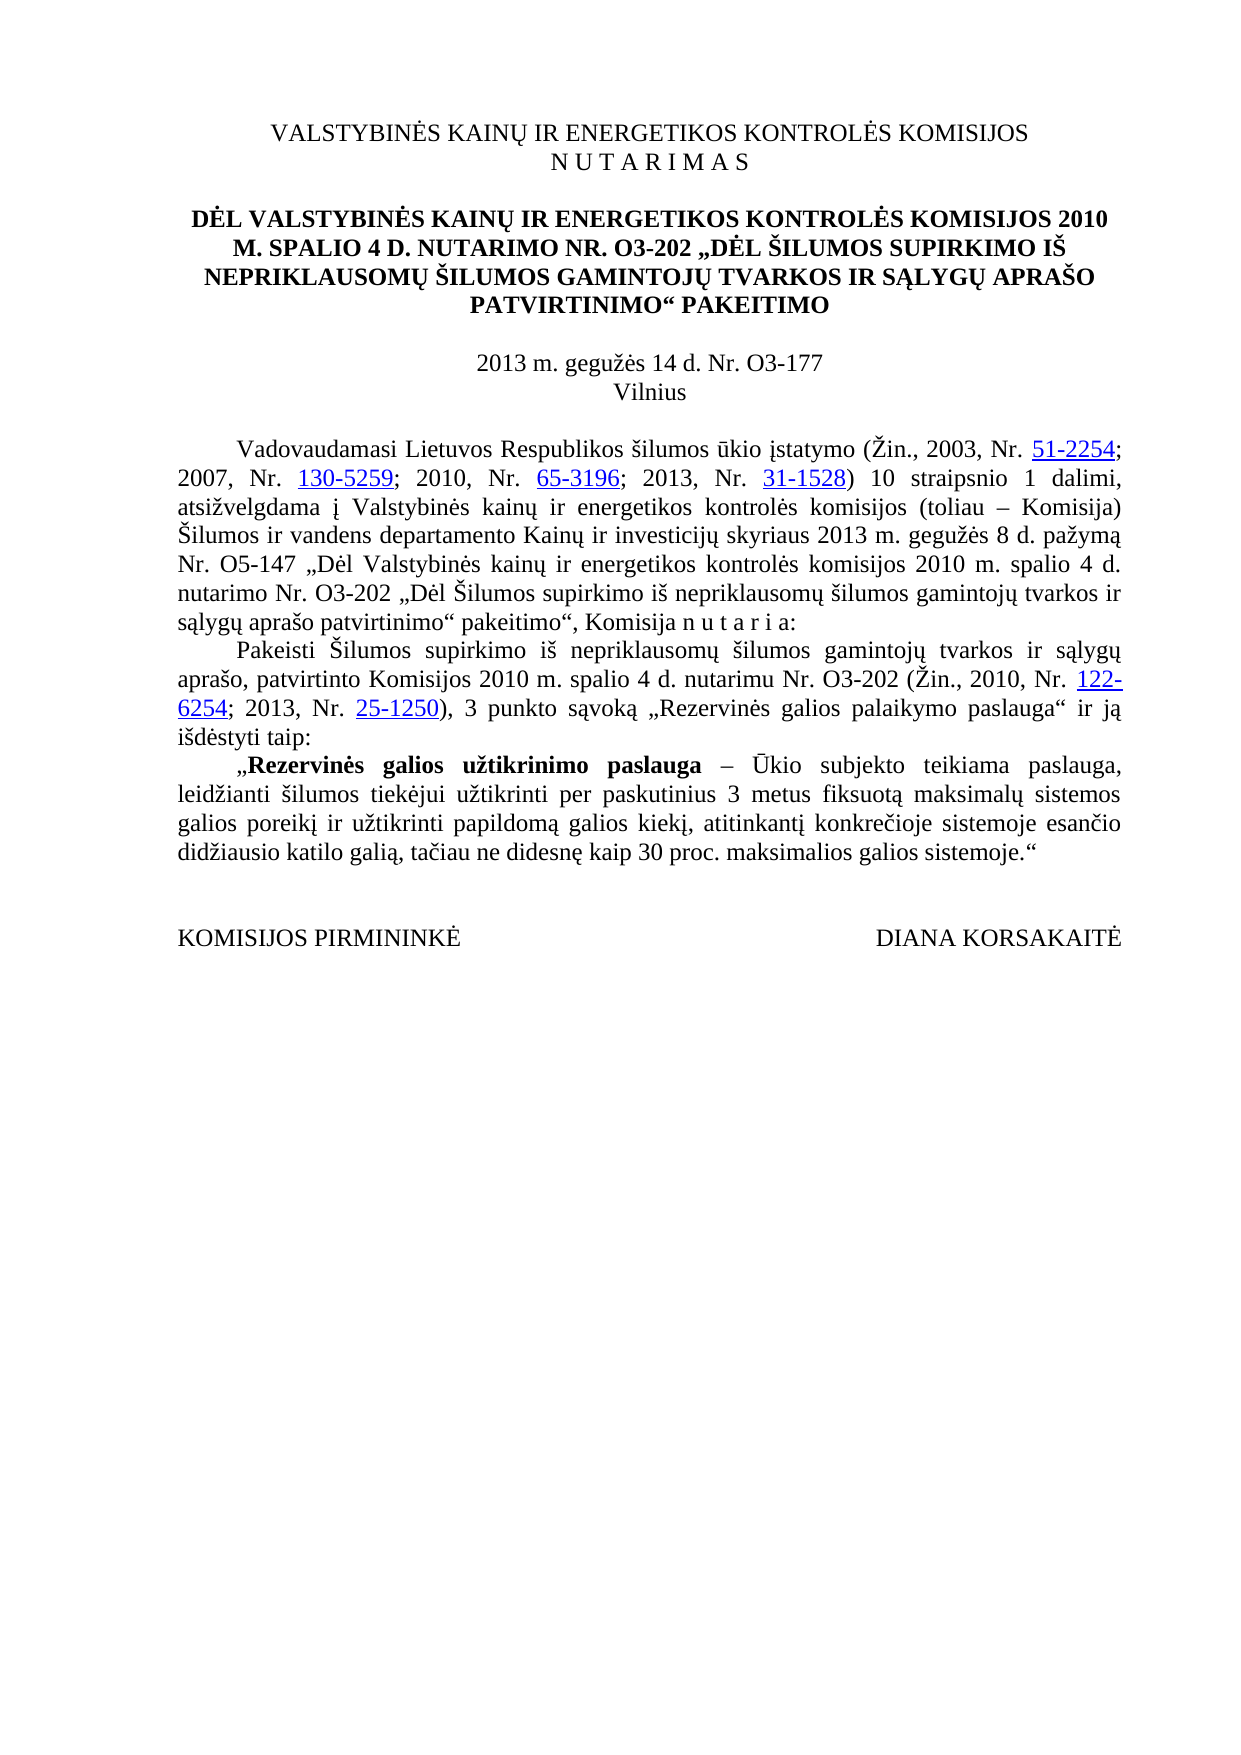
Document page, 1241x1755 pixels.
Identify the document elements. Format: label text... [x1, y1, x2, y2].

text Vadovaudamasi Lietuvos Respublikos šilumos ūkio įstatymo (Žin., 2003, Nr. 51-2254; 2007, Nr. 130-5259; 2010, Nr. 65-3196; 2013, Nr. 31-1528) 10 straipsnio 1 dalimi, atsižvelgdama į Valstybinės kainų ir energetikos kontrolės komisijos (toliau – Komisija) Šilumos ir vandens departamento Kainų ir investicijų skyriaus 2013 m. gegužės 8 d. pažymą Nr. O5-147 „Dėl Valstybinės kainų ir energetikos kontrolės komisijos 2010 m. spalio 4 d. nutarimo Nr. O3-202 „Dėl Šilumos supirkimo iš nepriklausomų šilumos gamintojų tvarkos ir sąlygų aprašo patvirtinimo“ pakeitimo“, Komisija n u t a r i a: [177, 434, 1122, 636]
text Vilnius [177, 377, 1122, 406]
text Pakeisti Šilumos supirkimo iš nepriklausomų šilumos gamintojų tvarkos ir sąlygų aprašo, patvirtinto Komisijos 2010 m. spalio 4 d. nutarimu Nr. O3-202 (Žin., 2010, Nr. 122-6254; 2013, Nr. 25-1250), 3 punkto sąvoką „Rezervinės galios palaikymo paslauga“ ir ją išdėstyti taip: [177, 636, 1122, 751]
text N U T A R I M A S [177, 147, 1122, 176]
text DĖL valstybinės kainų ir energetikos kontrolės komisijos 2010 M. SPALIO 4 D. NUTARIMO NR. O3-202 „DĖL ŠILUMOS SUPIRKIMO IŠ NEPRIKLAUSOMŲ ŠILUMOS GAMINTOJŲ TVARKOS IR SĄLYGŲ APRAŠO PATVIRTINIMO“ pakeitimo [177, 204, 1122, 319]
text „Rezervinės galios užtikrinimo paslauga – Ūkio subjekto teikiama paslauga, leidžianti šilumos tiekėjui užtikrinti per paskutinius 3 metus fiksuotą maksimalų sistemos galios poreikį ir užtikrinti papildomą galios kiekį, atitinkantį konkrečioje sistemoje esančio didžiausio katilo galią, tačiau ne didesnę kaip 30 proc. maksimalios galios sistemoje.“ [177, 751, 1122, 866]
text Komisijos pirmininkė Diana Korsakaitė [177, 923, 1122, 952]
text VALSTYBINĖS KAINŲ IR ENERGETIKOS KONTROLĖS KOMISIJOS [177, 118, 1122, 147]
text 2013 m. gegužės 14 d. Nr. O3-177 [177, 348, 1122, 377]
